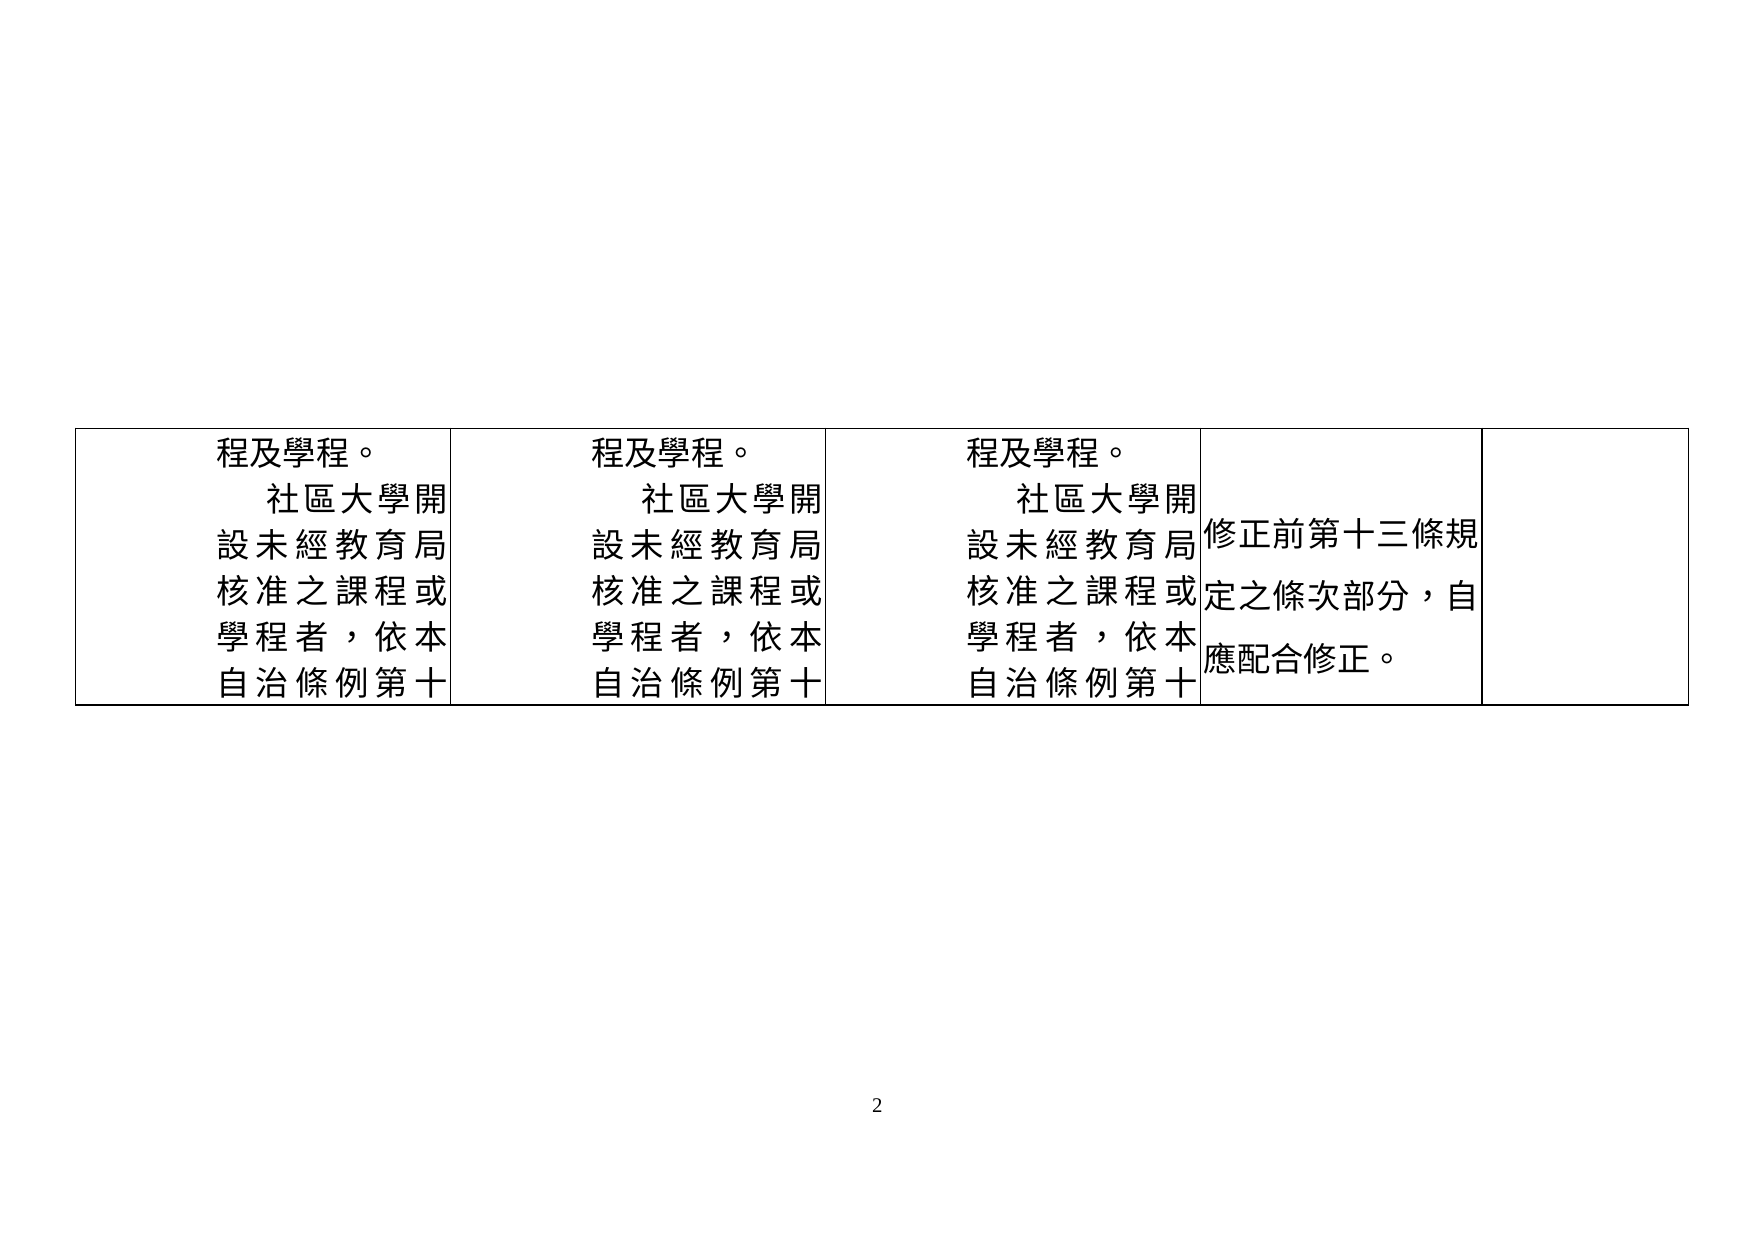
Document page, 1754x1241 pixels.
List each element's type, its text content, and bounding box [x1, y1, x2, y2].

table_cell 修正前第十三條規定之條次部分，自應配合修正。 [1201, 429, 1481, 704]
table_cell 程及學程。 社區大學開設未經教育局核准之課程或學程者，依本自治條例第十 [76, 429, 450, 704]
table_cell 程及學程。 社區大學開設未經教育局核准之課程或學程者，依本自治條例第十 [451, 429, 825, 704]
table_cell 程及學程。 社區大學開設未經教育局核准之課程或學程者，依本自治條例第十 [826, 429, 1200, 704]
table_cell [1483, 429, 1688, 704]
